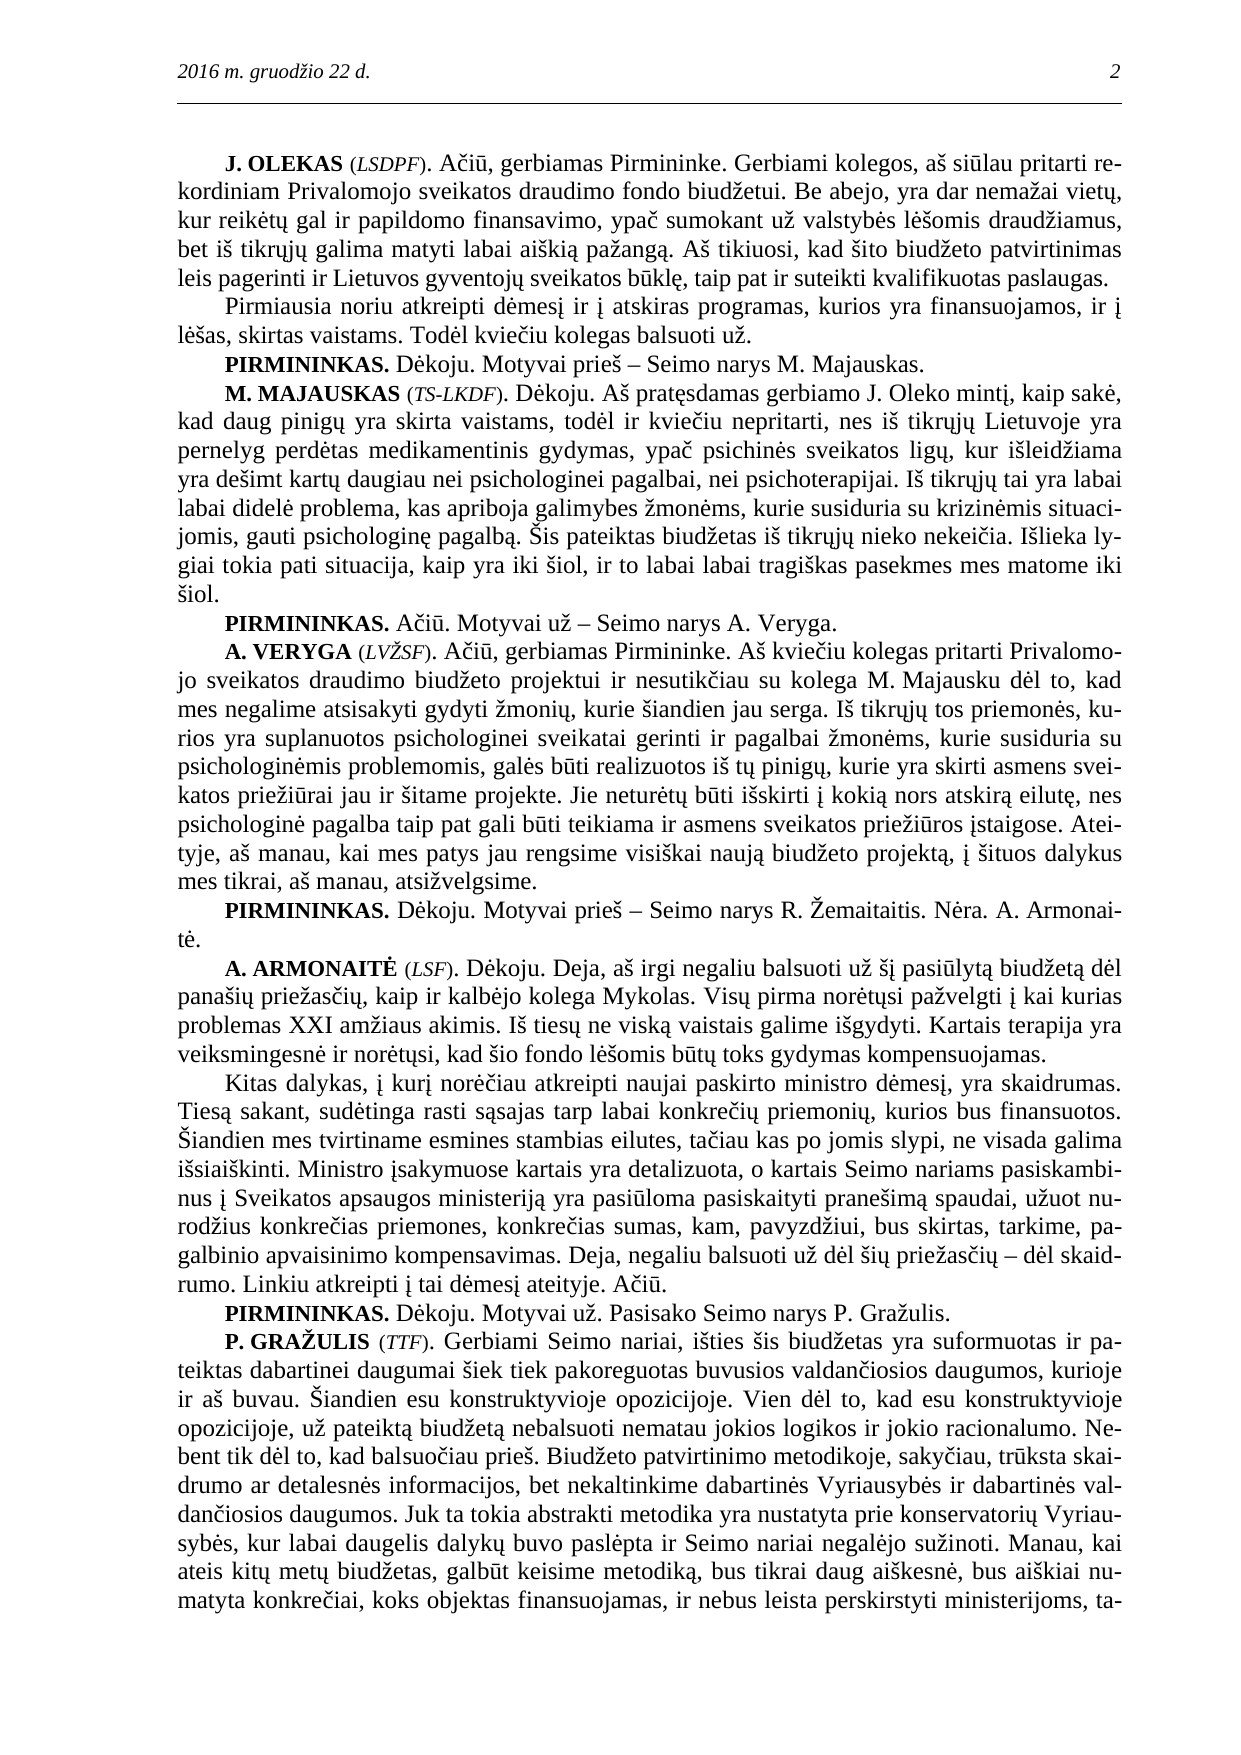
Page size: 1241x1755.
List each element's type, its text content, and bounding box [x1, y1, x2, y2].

text PIRMININKAS. Dė­ko­ju. Mo­ty­vai prieš – Sei­mo na­rys M. Ma­jaus­kas. [177, 349, 1122, 378]
text PIRMININKAS. Dė­ko­ju. Mo­ty­vai prieš – Sei­mo na­rys R. Že­mai­tai­tis. Nė­ra. A. Ar­mo­nai­tė. [177, 895, 1122, 953]
text PIRMININKAS. Dė­ko­ju. Mo­ty­vai už. Pa­si­sa­ko Sei­mo na­rys P. Gra­žu­lis. [177, 1298, 1122, 1326]
text P. GRAŽULIS (TTF). Ger­bia­mi Sei­mo na­riai, iš­ties šis biu­dže­tas yra su­for­muo­tas ir pa­teik­tas da­bar­ti­nei dau­gu­mai šiek tiek pa­ko­re­guo­tas bu­vu­sios val­dan­čio­sios dau­gu­mos, ku­rio­je ir aš bu­vau. Šian­dien esu kon­struk­ty­vio­je opo­zi­ci­jo­je. Vien dėl to, kad esu kon­struk­ty­vio­je opo­zi­ci­jo­je, už pa­teik­tą biu­dže­tą ne­bal­suo­ti ne­ma­tau jo­kios lo­gi­kos ir jo­kio ra­cio­na­lu­mo. Ne­bent tik dėl to, kad bal­suo­čiau prieš. Biu­dže­to pa­tvir­ti­ni­mo me­to­di­ko­je, sa­ky­čiau, trūks­ta skai­d­ru­mo ar de­ta­les­nės in­for­ma­ci­jos, bet ne­kal­tin­ki­me da­bar­ti­nės Vy­riau­sy­bės ir da­bar­ti­nės val­dan­čio­sios dau­gu­mos. Juk ta to­kia abst­rak­ti me­to­di­ka yra nu­sta­ty­ta prie kon­ser­va­to­rių Vy­riau­sy­bės, kur la­bai dau­ge­lis da­ly­kų bu­vo pa­slėp­ta ir Sei­mo na­riai ne­ga­lė­jo su­ži­no­ti. Ma­nau, kai at­eis ki­tų me­tų biu­dže­tas, gal­būt kei­si­me me­to­di­ką, bus tik­rai daug aiš­kes­nė, bus aiš­kiai nu­ma­ty­ta kon­kre­čiai, koks ob­jek­tas fi­nan­suo­ja­mas, ir ne­bus leis­ta per­skirs­ty­ti mi­nis­te­ri­joms, ta­ [177, 1326, 1122, 1614]
text Pir­miau­sia no­riu at­kreip­ti dė­me­sį ir į at­ski­ras pro­gra­mas, ku­rios yra fi­nan­suo­ja­mos, ir į lė­šas, skir­tas vais­tams. To­dėl kvie­čiu ko­le­gas bal­suo­ti už. [177, 291, 1122, 349]
text A. VERYGA (LVŽSF). Ačiū, ger­bia­mas Pir­mi­nin­ke. Aš kvie­čiu ko­le­gas pri­tar­ti Pri­va­lo­mo­jo svei­ka­tos drau­di­mo biu­dže­to pro­jek­tui ir ne­su­tik­čiau su ko­le­ga M. Ma­jaus­ku dėl to, kad mes ne­ga­li­me at­si­sa­ky­ti gy­dy­ti žmo­nių, ku­rie šian­dien jau ser­ga. Iš tik­rų­jų tos prie­mo­nės, ku­rios yra su­pla­nuo­tos psi­cho­lo­gi­nei svei­ka­tai ge­rin­ti ir pa­gal­bai žmo­nėms, ku­rie su­si­du­ria su psi­cho­lo­gi­nė­mis pro­ble­mo­mis, ga­lės bū­ti re­a­li­zuo­tos iš tų pi­ni­gų, ku­rie yra skir­ti as­mens svei­ka­tos prie­žiū­rai jau ir ši­ta­me pro­jek­te. Jie ne­tu­rė­tų bū­ti iš­skir­ti į ko­kią nors at­ski­rą ei­lu­tę, nes psi­cho­lo­gi­nė pa­gal­ba taip pat ga­li bū­ti tei­kia­ma ir as­mens svei­ka­tos prie­žiū­ros įstai­go­se. At­ei­ty­je, aš ma­nau, kai mes pa­tys jau reng­si­me vi­siš­kai nau­ją biu­dže­to pro­jek­tą, į ši­tuos da­ly­kus mes tik­rai, aš ma­nau, at­si­žvelg­si­me. [177, 636, 1122, 895]
text M. MAJAUSKAS (TS-LKDF). Dė­ko­ju. Aš pra­tęs­da­mas ger­bia­mo J. Ole­ko min­tį, kaip sa­kė, kad daug pi­ni­gų yra skir­ta vais­tams, to­dėl ir kvie­čiu ne­pri­tar­ti, nes iš tik­rų­jų Lie­tu­vo­je yra per­ne­lyg per­dė­tas me­di­ka­men­ti­nis gy­dy­mas, ypač psi­chi­nės svei­ka­tos li­gų, kur iš­lei­džia­ma yra de­šimt kar­tų dau­giau nei psi­cho­lo­gi­nei pa­gal­bai, nei psi­cho­te­ra­pi­jai. Iš tik­rų­jų tai yra la­bai la­bai di­de­lė pro­ble­ma, kas ap­ri­bo­ja ga­li­my­bes žmo­nėms, ku­rie su­si­du­ria su kri­zi­nė­mis si­tu­a­ci­jo­mis, gau­ti psi­cho­lo­gi­nę pa­gal­bą. Šis pa­teik­tas biu­dže­tas iš tik­rų­jų nie­ko ne­kei­čia. Iš­lie­ka ly­giai to­kia pa­ti si­tu­a­ci­ja, kaip yra iki šiol, ir to la­bai la­bai tra­giš­kas pa­sek­mes mes ma­to­me iki šiol. [177, 378, 1122, 608]
text A. ARMONAITĖ (LSF). Dė­ko­ju. De­ja, aš ir­gi ne­ga­liu bal­suo­ti už šį pa­siū­ly­tą biu­dže­tą dėl pa­na­šių prie­žas­čių, kaip ir kal­bė­jo ko­le­ga My­ko­las. Vi­sų pir­ma no­rė­tų­si pa­žvelg­ti į kai ku­rias pro­ble­mas XXI am­žiaus aki­mis. Iš tie­sų ne vis­ką vais­tais ga­li­me iš­gy­dy­ti. Kar­tais te­ra­pi­ja yra veiks­min­ges­nė ir no­rė­tų­si, kad šio fon­do lė­šo­mis bū­tų toks gy­dy­mas kom­pen­suo­ja­mas. [177, 953, 1122, 1068]
text J. OLEKAS (LSDPF). Ačiū, ger­bia­mas Pir­mi­nin­ke. Ger­bia­mi ko­le­gos, aš siū­lau pri­tar­ti re­kor­di­niam Pri­va­lo­mo­jo svei­ka­tos drau­di­mo fon­do biu­dže­tui. Be abe­jo, yra dar ne­ma­žai vie­tų, kur rei­kė­tų gal ir pa­pil­do­mo fi­nan­sa­vi­mo, ypač su­mo­kant už vals­ty­bės lė­šo­mis drau­džia­mus, bet iš tik­rų­jų ga­li­ma ma­ty­ti la­bai aiš­kią pa­žan­gą. Aš ti­kiuo­si, kad ši­to biu­dže­to pa­tvir­ti­ni­mas leis pa­ge­rin­ti ir Lie­tu­vos gy­ven­to­jų svei­ka­tos būk­lę, taip pat ir su­teik­ti kva­li­fi­kuo­tas pa­slau­gas. [177, 148, 1122, 291]
text Ki­tas da­ly­kas, į ku­rį no­rė­čiau at­kreip­ti nau­jai pa­skir­to mi­nist­ro dė­me­sį, yra skaid­ru­mas. Tie­są sa­kant, su­dė­tin­ga ras­ti są­sa­jas tarp la­bai kon­kre­čių prie­mo­nių, ku­rios bus fi­nan­suo­tos. Šian­dien mes tvir­ti­na­me es­mi­nes stam­bias ei­lu­tes, ta­čiau kas po jo­mis sly­pi, ne vi­sa­da ga­li­ma iš­si­aiš­kin­ti. Mi­nist­ro įsa­ky­muo­se kar­tais yra de­ta­li­zuo­ta, o kar­tais Sei­mo na­riams pa­si­skam­bi­nus į Svei­ka­tos ap­sau­gos mi­nis­te­ri­ją yra pa­siū­lo­ma pa­si­skai­ty­ti pra­ne­ši­mą spau­dai, užuot nu­ro­džius kon­kre­čias prie­mo­nes, kon­kre­čias su­mas, kam, pa­vyz­džiui, bus skir­tas, tar­ki­me, pa­gal­bi­nio ap­vai­si­ni­mo kom­pen­sa­vi­mas. De­ja, ne­ga­liu bal­suo­ti už dėl šių prie­žas­čių – dėl skaid­ru­mo. Lin­kiu at­kreip­ti į tai dė­me­sį at­ei­ty­je. Ačiū. [177, 1068, 1122, 1298]
text PIRMININKAS. Ačiū. Mo­ty­vai už – Sei­mo na­rys A. Ve­ry­ga. [177, 608, 1122, 636]
